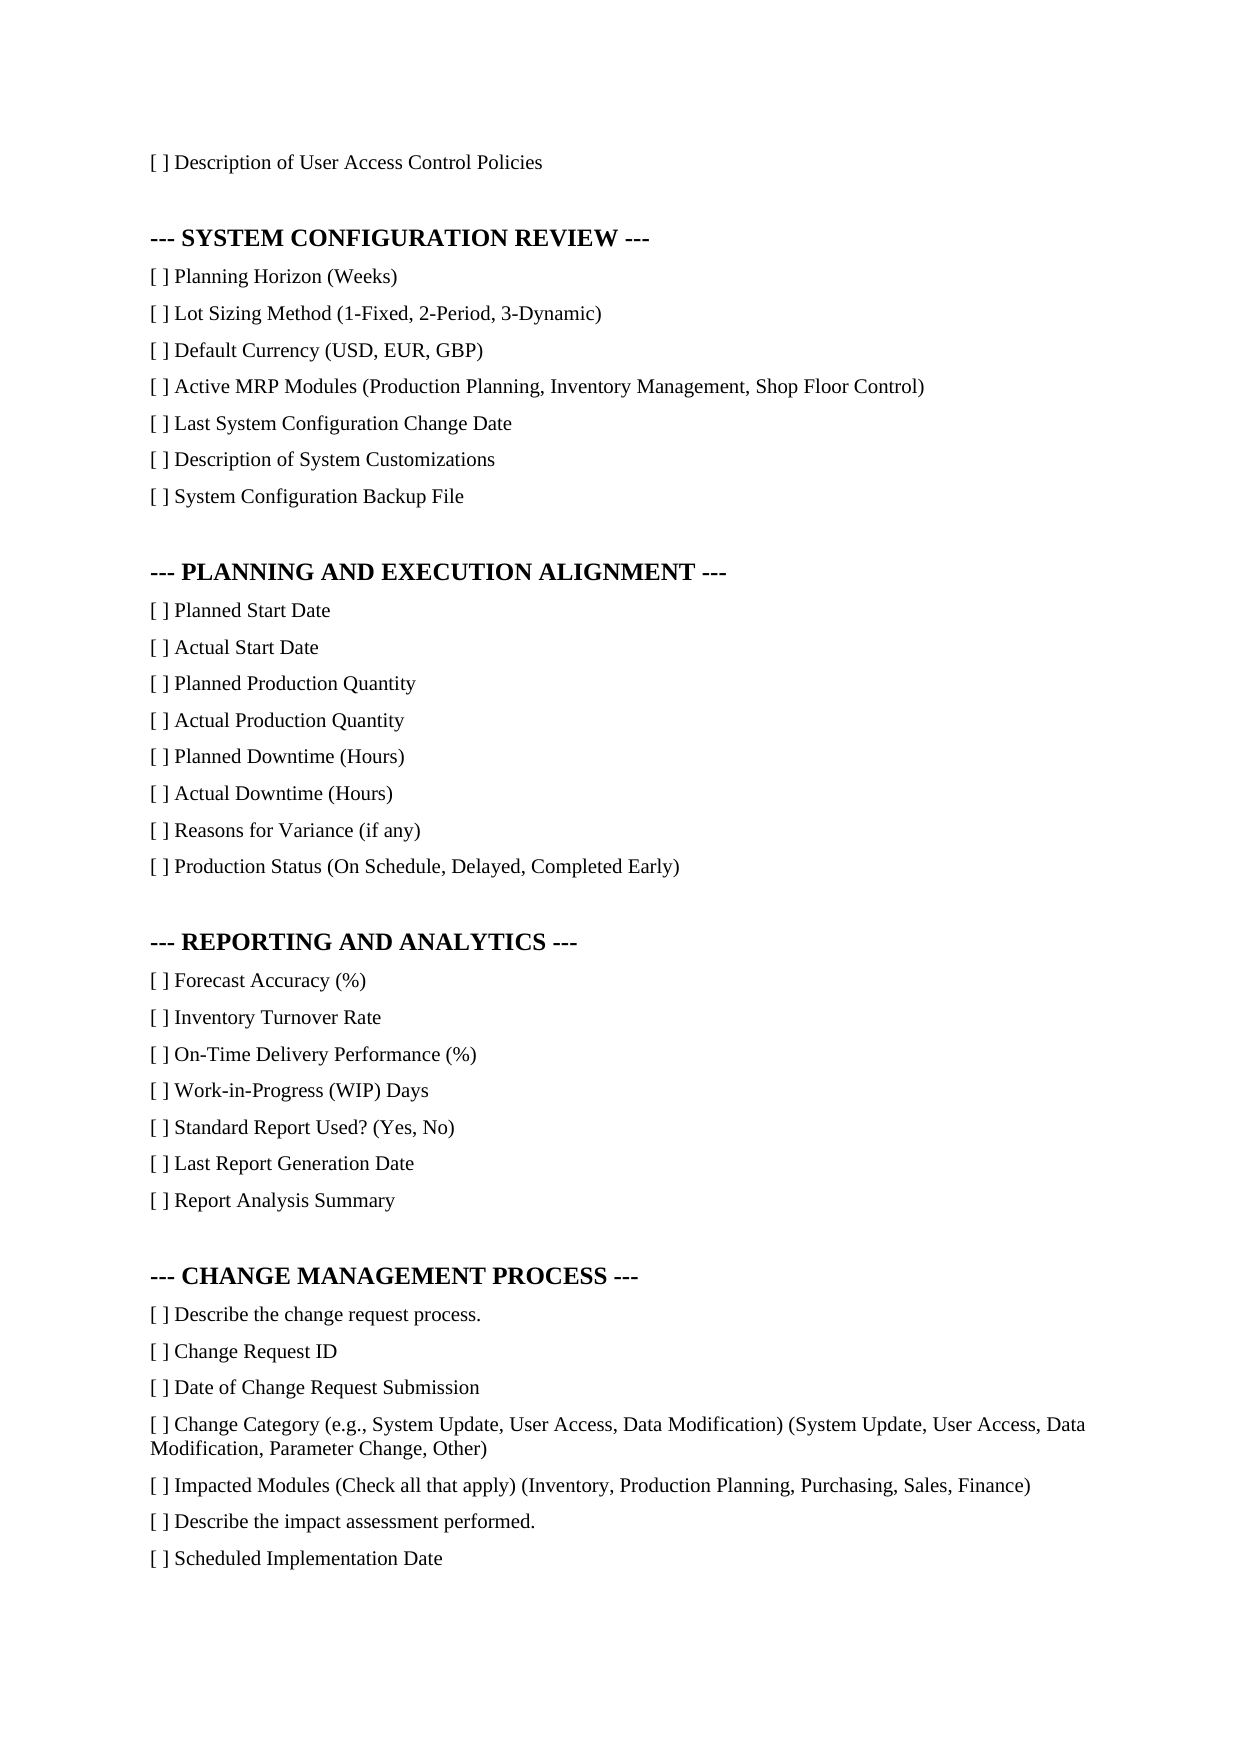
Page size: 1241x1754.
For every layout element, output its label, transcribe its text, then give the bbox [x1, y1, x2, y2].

text [ ] On-Time Delivery Performance (%) [150, 1042, 1090, 1066]
text [ ] Description of System Customizations [150, 447, 1090, 471]
text [ ] Planned Start Date [150, 598, 1090, 622]
text [ ] Last Report Generation Date [150, 1151, 1090, 1175]
text [ ] Describe the impact assessment performed. [150, 1509, 1090, 1533]
text [ ] Lot Sizing Method (1-Fixed, 2-Period, 3-Dynamic) [150, 301, 1090, 325]
text [ ] Describe the change request process. [150, 1302, 1090, 1326]
text [ ] Default Currency (USD, EUR, GBP) [150, 337, 1090, 362]
text [ ] System Configuration Backup File [150, 484, 1090, 508]
text [ ] Actual Start Date [150, 635, 1090, 659]
text [ ] Report Analysis Summary [150, 1188, 1090, 1212]
text --- PLANNING AND EXECUTION ALIGNMENT --- [150, 557, 1090, 586]
text [ ] Scheduled Implementation Date [150, 1546, 1090, 1570]
text [ ] Actual Production Quantity [150, 708, 1090, 732]
text [ ] Last System Configuration Change Date [150, 411, 1090, 435]
text [ ] Change Category (e.g., System Update, User Access, Data Modification) (System Update, User Access, Data Modification, Parameter Change, Other) [150, 1412, 1090, 1460]
text --- CHANGE MANAGEMENT PROCESS --- [150, 1261, 1090, 1290]
text [ ] Active MRP Modules (Production Planning, Inventory Management, Shop Floor Control) [150, 374, 1090, 398]
text [ ] Impacted Modules (Check all that apply) (Inventory, Production Planning, Purchasing, Sales, Finance) [150, 1472, 1090, 1497]
text [ ] Planned Downtime (Hours) [150, 744, 1090, 768]
text [ ] Standard Report Used? (Yes, No) [150, 1115, 1090, 1139]
text [ ] Production Status (On Schedule, Delayed, Completed Early) [150, 854, 1090, 878]
text [ ] Change Request ID [150, 1339, 1090, 1363]
text --- REPORTING AND ANALYTICS --- [150, 927, 1090, 956]
text [ ] Planned Production Quantity [150, 671, 1090, 695]
text [ ] Planning Horizon (Weeks) [150, 264, 1090, 288]
text --- SYSTEM CONFIGURATION REVIEW --- [150, 223, 1090, 252]
text [ ] Date of Change Request Submission [150, 1375, 1090, 1399]
text [ ] Reasons for Variance (if any) [150, 817, 1090, 842]
text [ ] Forecast Accuracy (%) [150, 968, 1090, 992]
text [ ] Work-in-Progress (WIP) Days [150, 1078, 1090, 1102]
text [ ] Description of User Access Control Policies [150, 150, 1090, 174]
text [ ] Actual Downtime (Hours) [150, 781, 1090, 805]
text [ ] Inventory Turnover Rate [150, 1005, 1090, 1029]
